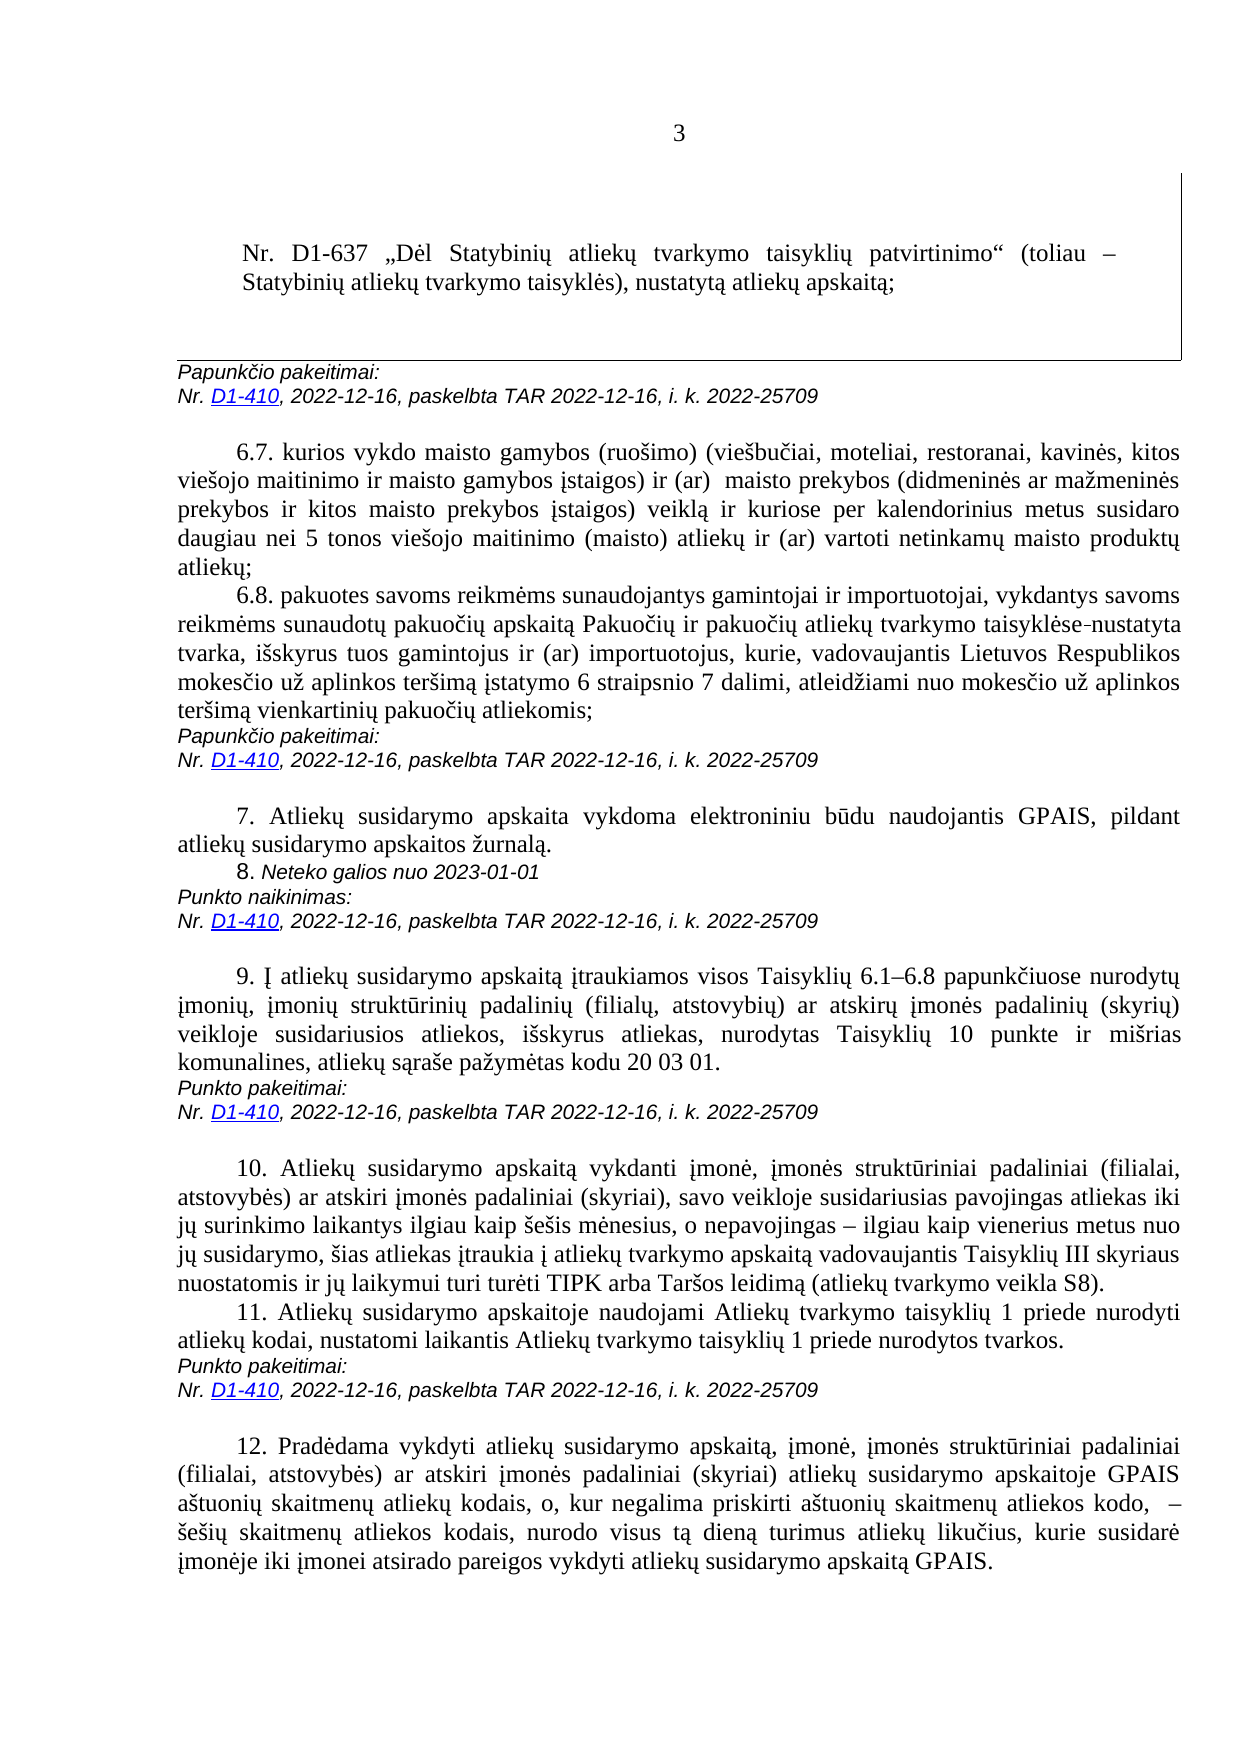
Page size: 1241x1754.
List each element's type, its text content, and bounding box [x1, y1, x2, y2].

text 10. Atliekų susidarymo apskaitą vykdanti įmonė, įmonės struktūriniai padaliniai (filialai, atstovybės) ar atskiri įmonės padaliniai (skyriai), savo veikloje susidariusias pavojingas atliekas iki jų surinkimo laikantys ilgiau kaip šešis mėnesius, o nepavojingas – ilgiau kaip vienerius metus nuo jų susidarymo, šias atliekas įtraukia į atliekų tvarkymo apskaitą vadovaujantis Taisyklių III skyriaus nuostatomis ir jų laikymui turi turėti TIPK arba Taršos leidimą (atliekų tvarkymo veikla S8). [177, 1153, 1181, 1297]
text Nr. D1-637 „Dėl Statybinių atliekų tvarkymo taisyklių patvirtinimo“ (toliau – Statybinių atliekų tvarkymo taisyklės), nustatytą atliekų apskaitą; [177, 173, 1181, 360]
text 12. Pradėdama vykdyti atliekų susidarymo apskaitą, įmonė, įmonės struktūriniai padaliniai (filialai, atstovybės) ar atskiri įmonės padaliniai (skyriai) atliekų susidarymo apskaitoje GPAIS aštuonių skaitmenų atliekų kodais, o, kur negalima priskirti aštuonių skaitmenų atliekos kodo, – šešių skaitmenų atliekos kodais, nurodo visus tą dieną turimus atliekų likučius, kurie susidarė įmonėje iki įmonei atsirado pareigos vykdyti atliekų susidarymo apskaitą GPAIS. [177, 1431, 1181, 1574]
text 6.8. pakuotes savoms reikmėms sunaudojantys gamintojai ir importuotojai, vykdantys savoms reikmėms sunaudotų pakuočių apskaitą Pakuočių ir pakuočių atliekų tvarkymo taisyklėse nustatyta tvarka, išskyrus tuos gamintojus ir (ar) importuotojus, kurie, vadovaujantis Lietuvos Respublikos mokesčio už aplinkos teršimą įstatymo 6 straipsnio 7 dalimi, atleidžiami nuo mokesčio už aplinkos teršimą vienkartinių pakuočių atliekomis; [177, 580, 1181, 724]
text Punkto pakeitimai: [177, 1354, 1181, 1378]
text Nr. D1-410, 2022-12-16, paskelbta TAR 2022-12-16, i. k. 2022-25709 [177, 748, 1181, 772]
text 9. Į atliekų susidarymo apskaitą įtraukiamos visos Taisyklių 6.1–6.8 papunkčiuose nurodytų įmonių, įmonių struktūrinių padalinių (filialų, atstovybių) ar atskirų įmonės padalinių (skyrių) veikloje susidariusios atliekos, išskyrus atliekas, nurodytas Taisyklių 10 punkte ir mišrias komunalines, atliekų sąraše pažymėtas kodu 20 03 01. [177, 961, 1181, 1076]
text Papunkčio pakeitimai: [177, 724, 1181, 748]
text Nr. D1-410, 2022-12-16, paskelbta TAR 2022-12-16, i. k. 2022-25709 [177, 908, 1181, 932]
text 7. Atliekų susidarymo apskaita vykdoma elektroniniu būdu naudojantis GPAIS, pildant atliekų susidarymo apskaitos žurnalą. [177, 801, 1181, 858]
text 6.7. kurios vykdo maisto gamybos (ruošimo) (viešbučiai, moteliai, restoranai, kavinės, kitos viešojo maitinimo ir maisto gamybos įstaigos) ir (ar) maisto prekybos (didmeninės ar mažmeninės prekybos ir kitos maisto prekybos įstaigos) veiklą ir kuriose per kalendorinius metus susidaro daugiau nei 5 tonos viešojo maitinimo (maisto) atliekų ir (ar) vartoti netinkamų maisto produktų atliekų; [177, 437, 1181, 580]
text Papunkčio pakeitimai: [177, 360, 1181, 384]
text Nr. D1-410, 2022-12-16, paskelbta TAR 2022-12-16, i. k. 2022-25709 [177, 1100, 1181, 1124]
text Punkto pakeitimai: [177, 1076, 1181, 1100]
text 8. Neteko galios nuo 2023-01-01 [177, 858, 1181, 884]
text Nr. D1-410, 2022-12-16, paskelbta TAR 2022-12-16, i. k. 2022-25709 [177, 384, 1181, 408]
text Nr. D1-410, 2022-12-16, paskelbta TAR 2022-12-16, i. k. 2022-25709 [177, 1378, 1181, 1402]
text Punkto naikinimas: [177, 884, 1181, 908]
text 11. Atliekų susidarymo apskaitoje naudojami Atliekų tvarkymo taisyklių 1 priede nurodyti atliekų kodai, nustatomi laikantis Atliekų tvarkymo taisyklių 1 priede nurodytos tvarkos. [177, 1297, 1181, 1354]
